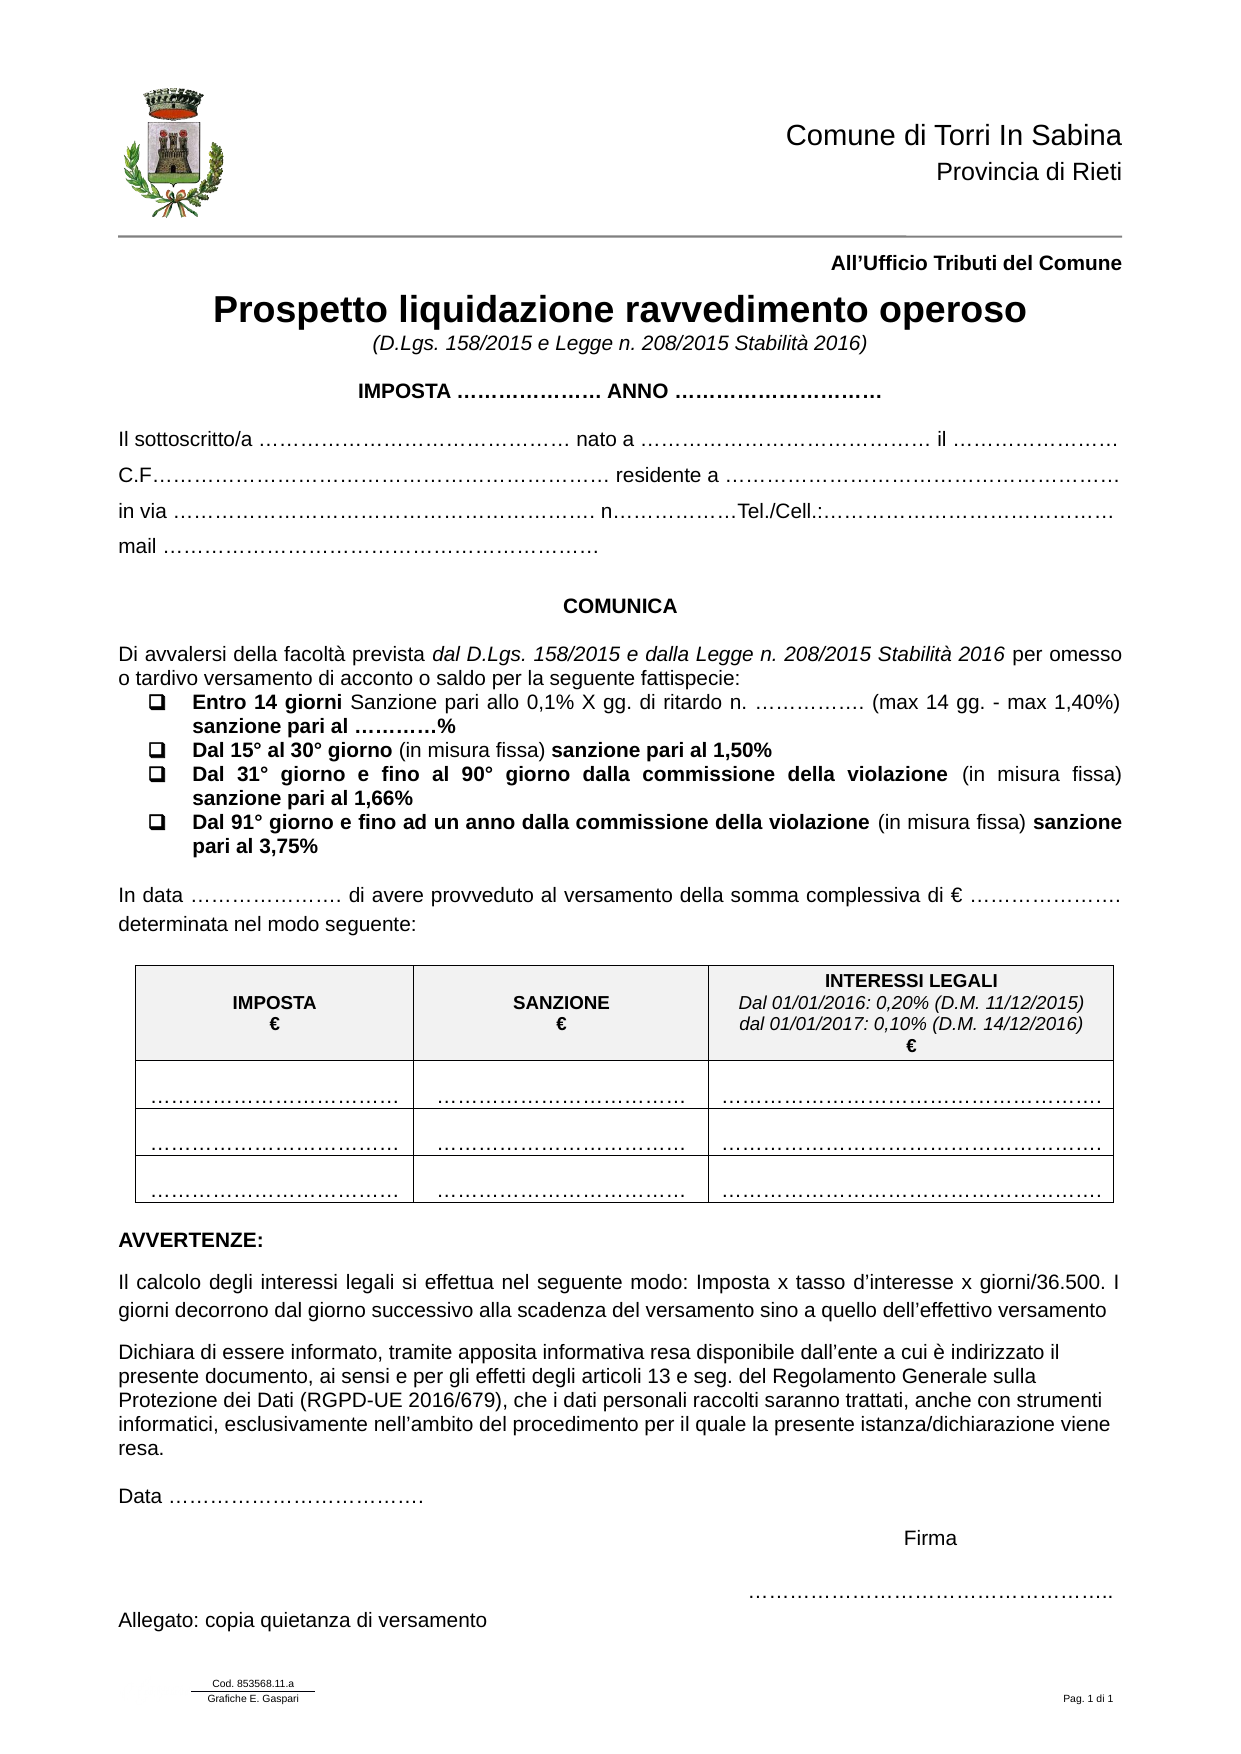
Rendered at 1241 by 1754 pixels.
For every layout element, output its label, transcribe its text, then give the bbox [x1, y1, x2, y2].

text Allegato: copia quietanza di versamento [118, 1608, 1122, 1632]
text Provincia di Rieti [224, 157, 1122, 185]
table_cell ……………………………… [414, 1109, 708, 1155]
text Data ………………………………. [118, 1484, 1122, 1508]
text Firma [738, 1526, 1122, 1549]
table_header SANZIONE € [414, 966, 708, 1060]
table_cell ………………………………………………. [709, 1109, 1113, 1155]
picture [122, 87, 224, 219]
table_header INTERESSI LEGALI Dal 01/01/2016: 0,20% (D.M. 11/12/2015) dal 01/01/2017: 0,10% (D.M. 14/12/2016) € [709, 966, 1113, 1060]
text AVVERTENZE: [118, 1228, 1122, 1252]
list Dal 91° giorno e fino ad un anno dalla commissione della violazione (in misura fissa) sanzione pari al 3,75% [148, 810, 1122, 858]
table_cell ……………………………… [136, 1061, 413, 1108]
table_cell ……………………………… [136, 1109, 413, 1155]
table_cell ………………………………………………. [709, 1061, 1113, 1108]
text Comune di Torri In Sabina [224, 118, 1122, 152]
text …………………………………………….. [738, 1579, 1122, 1603]
list Dal 15° al 30° giorno (in misura fissa) sanzione pari al 1,50% [148, 738, 1122, 762]
text (D.Lgs. 158/2015 e Legge n. 208/2015 Stabilità 2016) [118, 331, 1122, 355]
table_cell ……………………………… [414, 1156, 708, 1202]
text Dichiara di essere informato, tramite apposita informativa resa disponibile dall’ente a cui è indirizzato il presente documento, ai sensi e per gli effetti degli articoli 13 e seg. del Regolamento Generale sulla Protezione dei Dati (RGPD-UE 2016/679), che i dati personali raccolti saranno trattati, anche con strumenti informatici, esclusivamente nell’ambito del procedimento per il quale la presente istanza/dichiarazione viene resa. [118, 1339, 1122, 1459]
text in via ……………………………………………………. n………………Tel./Cell.:…………………………………… [118, 498, 1122, 522]
table_cell ……………………………… [136, 1156, 413, 1202]
list Dal 31° giorno e fino al 90° giorno dalla commissione della violazione (in misura fissa) sanzione pari al 1,66% [148, 762, 1122, 810]
text Prospetto liquidazione ravvedimento operoso [118, 288, 1122, 331]
text Di avvalersi della facoltà prevista dal D.Lgs. 158/2015 e dalla Legge n. 208/2015 Stabilità 2016 per omesso o tardivo versamento di acconto o saldo per la seguente fattispecie: [118, 642, 1122, 690]
text Il calcolo degli interessi legali si effettua nel seguente modo: Imposta x tasso d’interesse x giorni/36.500. I giorni decorrono dal giorno successivo alla scadenza del versamento sino a quello dell’effettivo versamento [118, 1269, 1122, 1322]
text IMPOSTA ………………… ANNO ………………………… [118, 379, 1122, 403]
table_cell ………………………………………………. [709, 1156, 1113, 1202]
text All’Ufficio Tributi del Comune [366, 251, 1122, 275]
table_header IMPOSTA € [136, 966, 413, 1060]
text Il sottoscritto/a ……………………………………… nato a …………………………………… il …………………… [118, 427, 1122, 451]
text mail ……………………………………………………… [118, 534, 1122, 558]
text C.F………………………………………………………… residente a ………………………………………………… [118, 462, 1122, 486]
text COMUNICA [118, 594, 1122, 618]
list Entro 14 giorni Sanzione pari allo 0,1% X gg. di ritardo n. ……………. (max 14 gg. - max 1,40%) sanzione pari al …………% [148, 690, 1122, 738]
text In data …………………. di avere provveduto al versamento della somma complessiva di € …………………. determinata nel modo seguente: [118, 883, 1122, 936]
table_cell ……………………………… [414, 1061, 708, 1108]
